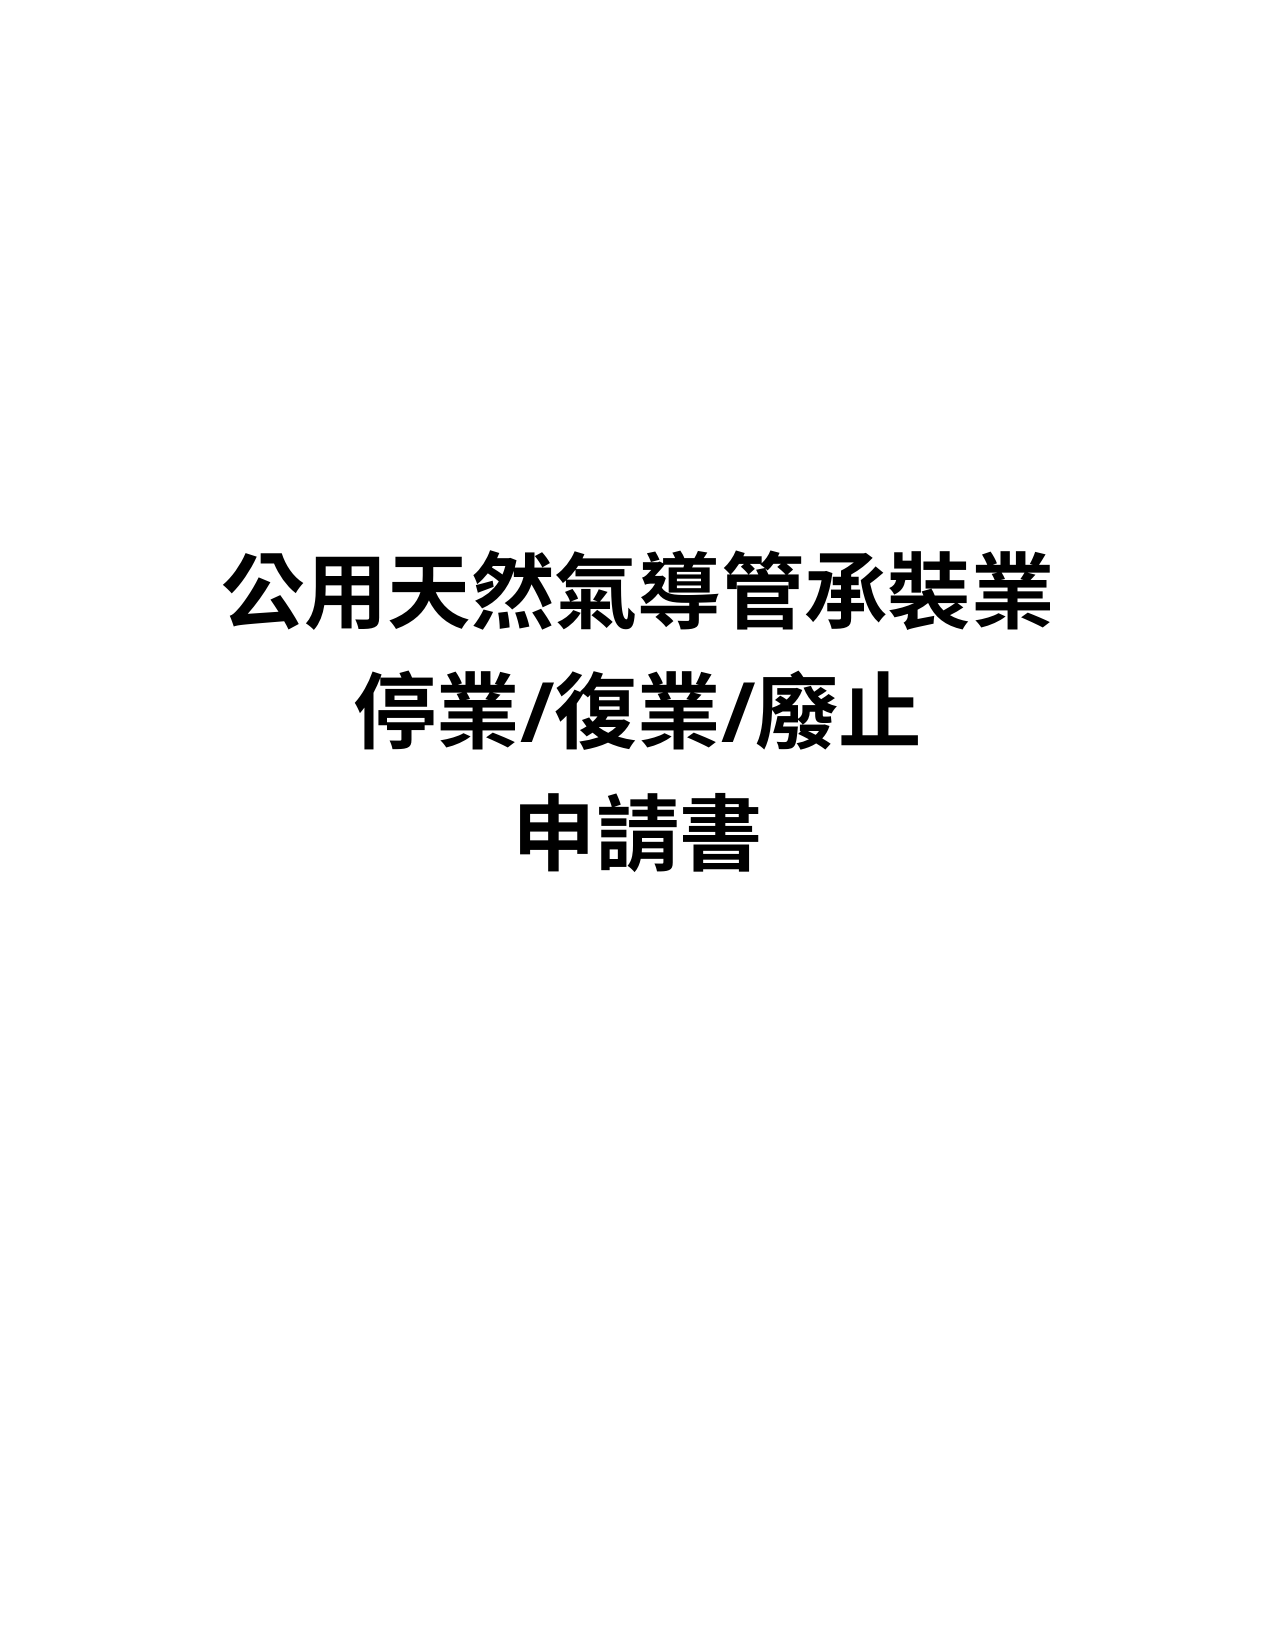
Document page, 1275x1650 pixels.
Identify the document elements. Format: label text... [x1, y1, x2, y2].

text 申請書 [148, 767, 1127, 888]
text 公用天然氣導管承裝業 [148, 526, 1127, 646]
text 停業/復業/廢止 [148, 646, 1127, 767]
